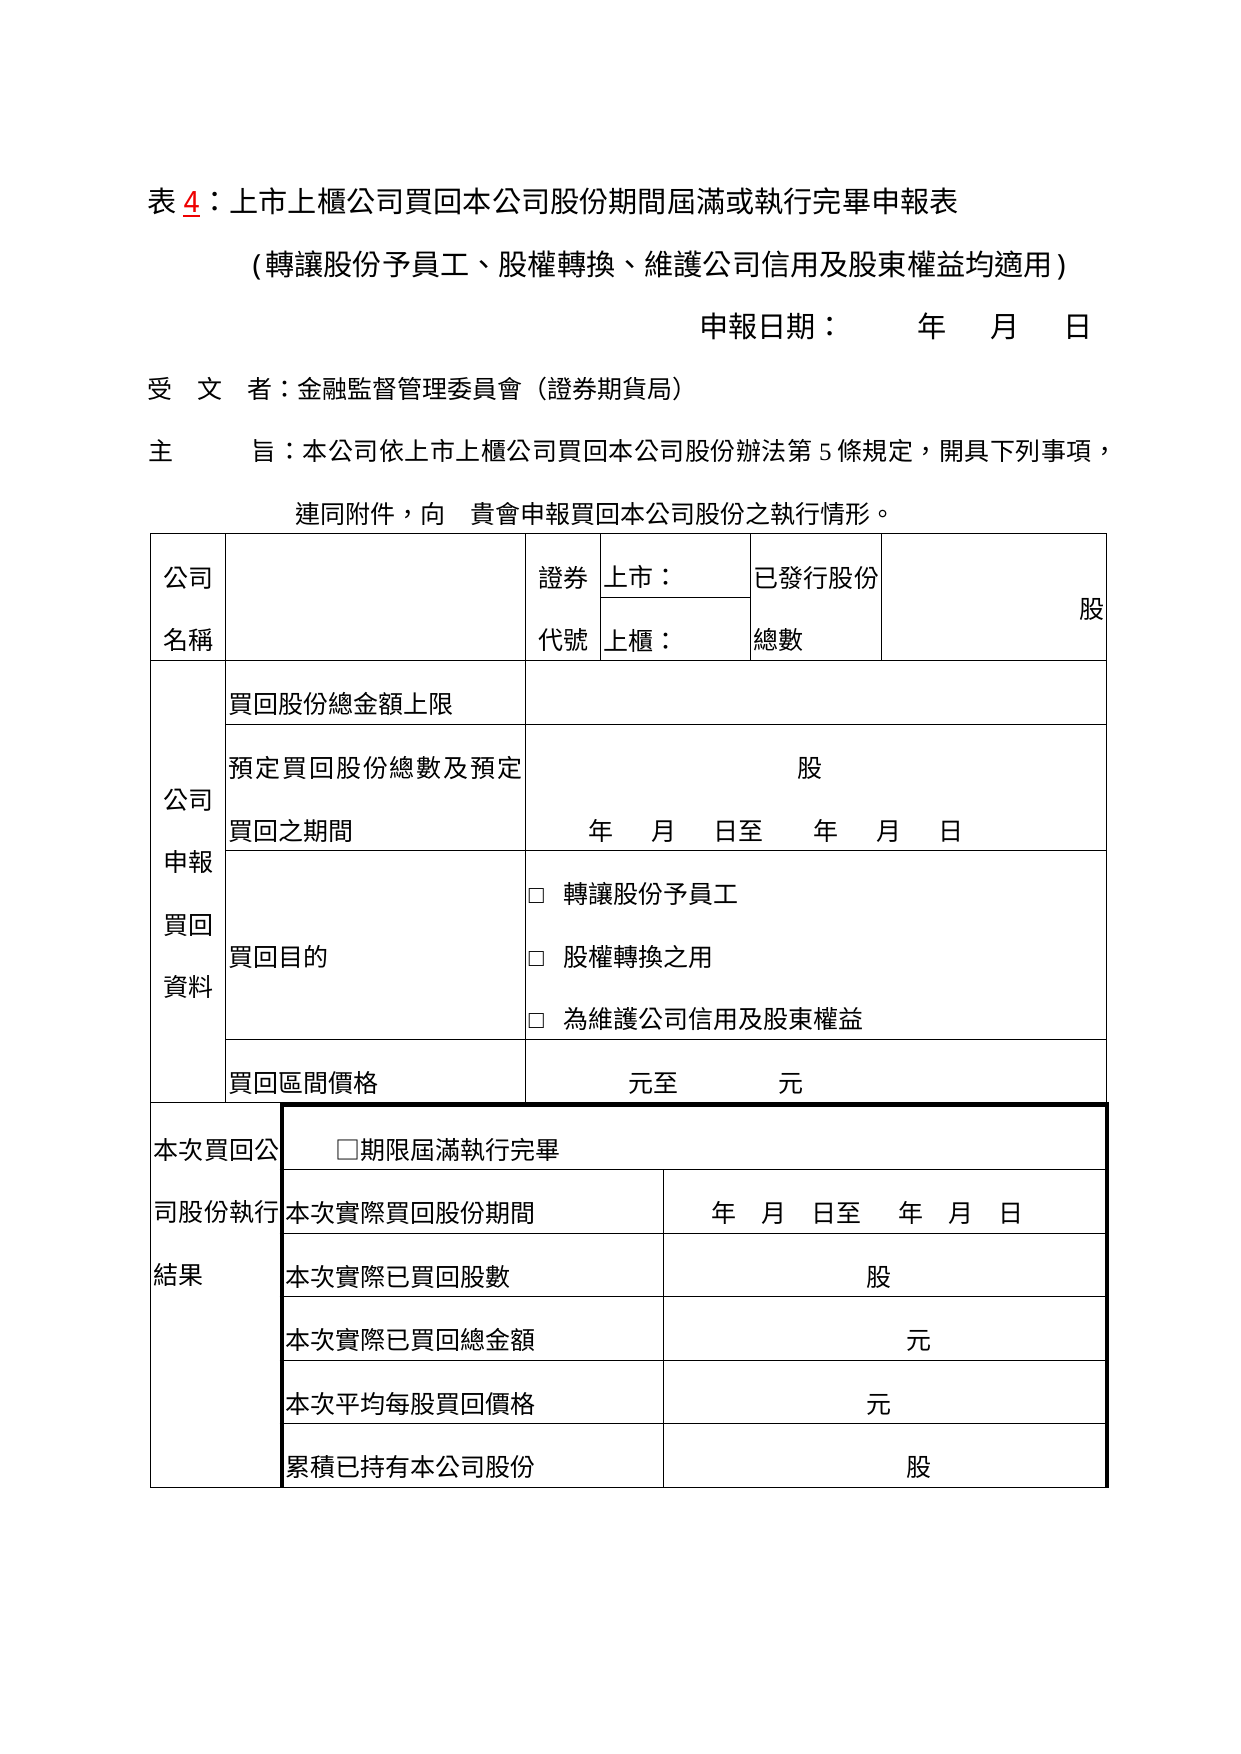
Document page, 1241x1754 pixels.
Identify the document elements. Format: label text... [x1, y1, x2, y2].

table_cell 股 [664, 1424, 1105, 1487]
table_cell 上櫃： [601, 598, 750, 660]
table_cell 本次實際已買回總金額 [284, 1297, 663, 1360]
table_cell 年 月 日至 年 月 日 [664, 1170, 1105, 1233]
table_cell 本次買回公司股份執行結果 [151, 1103, 280, 1487]
table_cell 預定買回股份總數及預定買回之期間 [226, 725, 525, 850]
table_cell 本次實際已買回股數 [284, 1234, 663, 1296]
table_cell 股 [664, 1234, 1105, 1296]
table_header 股 [882, 534, 1106, 660]
table_header 已發行股份總數 [751, 534, 881, 660]
text 申報日期： 年 月 日 [148, 283, 1092, 346]
text (轉讓股份予員工、股權轉換、維護公司信用及股東權益均適用) [248, 221, 1092, 283]
table_cell 累積已持有本公司股份 [284, 1424, 663, 1487]
table_cell 買回區間價格 [226, 1040, 525, 1102]
table_cell 股 年 月 日至 年 月 日 [526, 725, 1106, 850]
table_cell 公司申報 買回資料 [151, 661, 225, 1102]
table_cell 買回目的 [226, 851, 525, 1038]
table_cell □期限屆滿執行完畢 [284, 1107, 1105, 1169]
table_header [226, 534, 525, 660]
table_cell 本次實際買回股份期間 [284, 1170, 663, 1233]
table_cell 買回股份總金額上限 [226, 661, 525, 724]
text 主 旨：本公司依上市上櫃公司買回本公司股份辦法第5條規定，開具下列事項，連同附件，向 貴會申報買回本公司股份之執行情形。 [148, 408, 1092, 533]
table_cell 元至 元 [526, 1040, 1106, 1102]
table_cell 本次平均每股買回價格 [284, 1361, 663, 1423]
table_cell 轉讓股份予員工 股權轉換之用 為維護公司信用及股東權益 [526, 851, 1106, 1038]
table_header 上市： [601, 534, 750, 597]
table_cell [526, 661, 1106, 724]
table_header 證券 代號 [526, 534, 600, 660]
text 表4：上市上櫃公司買回本公司股份期間屆滿或執行完畢申報表 [148, 158, 1092, 221]
table_cell 元 [664, 1361, 1105, 1423]
table_cell 元 [664, 1297, 1105, 1360]
text 受 文 者：金融監督管理委員會（證券期貨局） [148, 346, 1092, 408]
table_header 公司 名稱 [151, 534, 225, 660]
